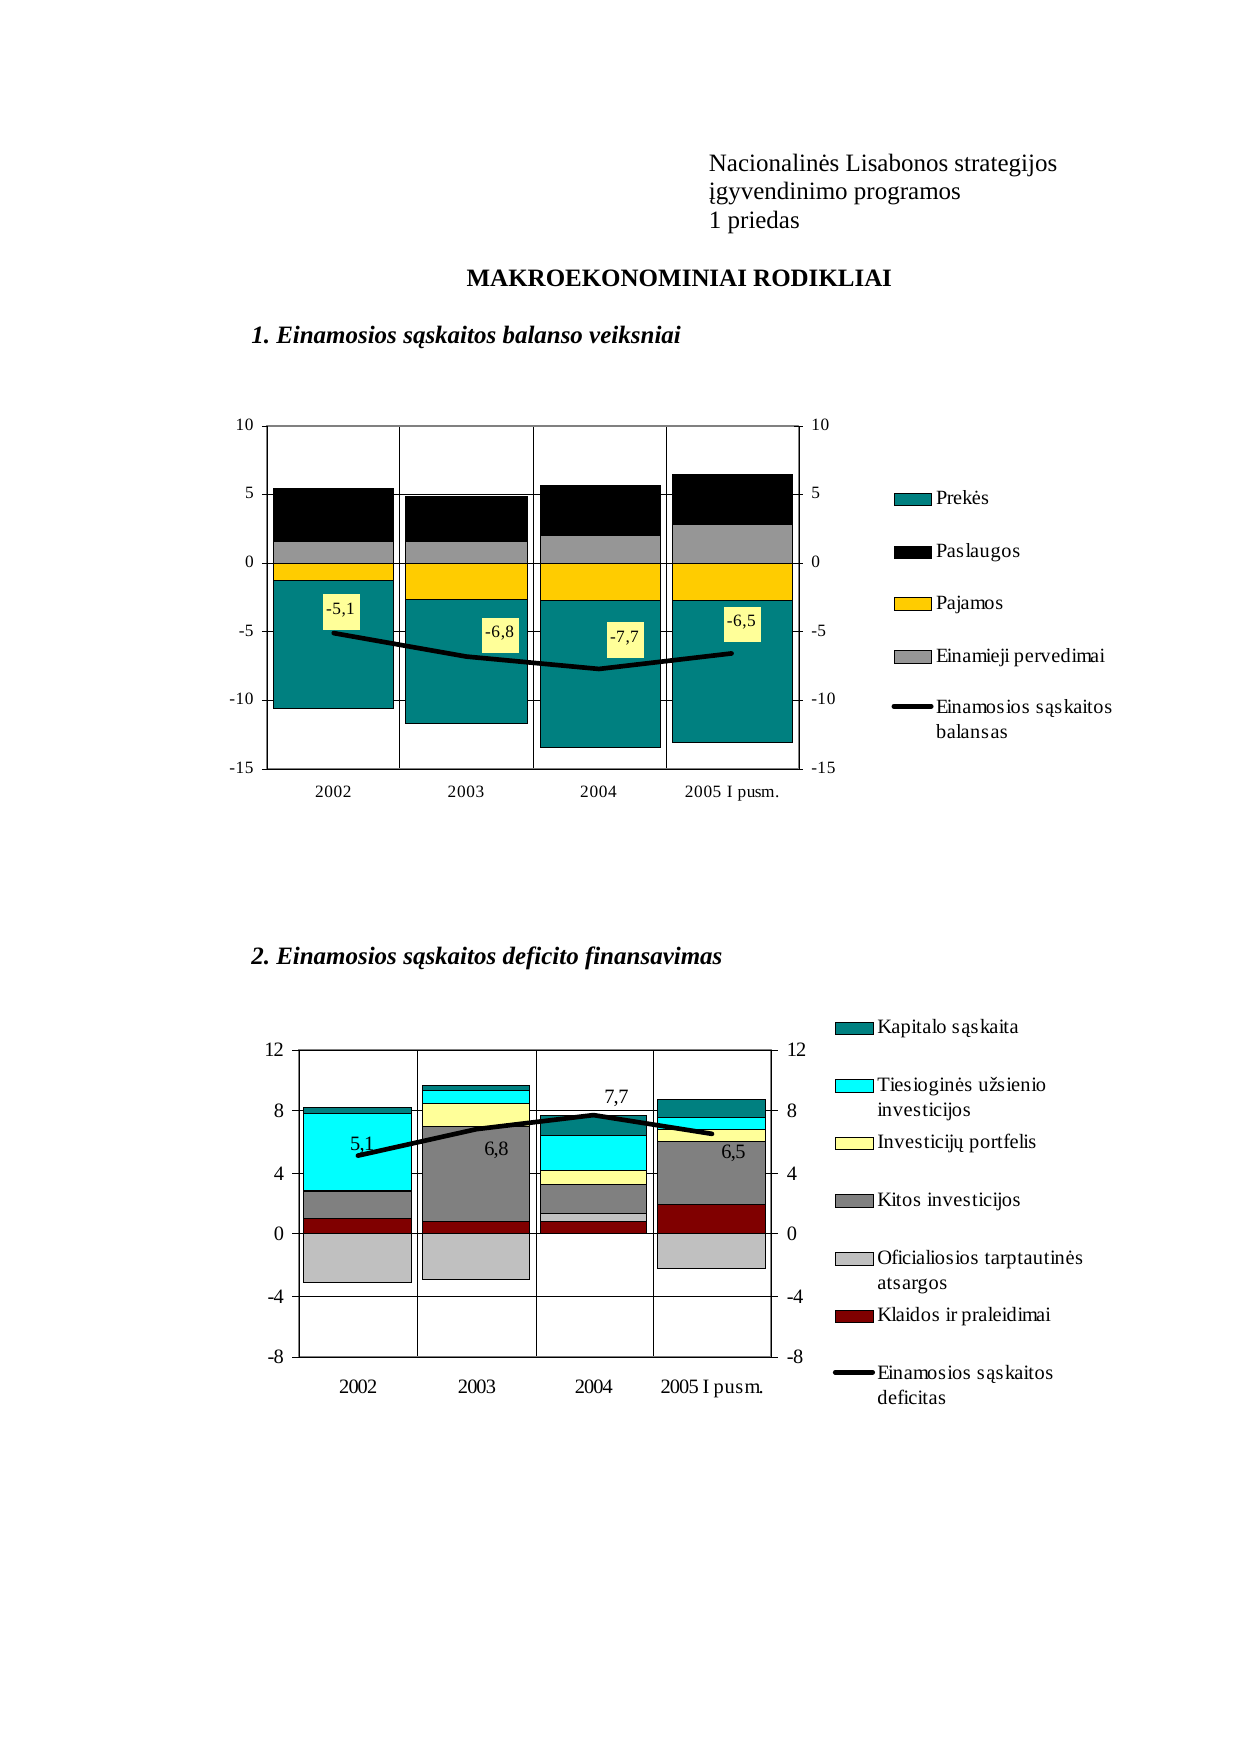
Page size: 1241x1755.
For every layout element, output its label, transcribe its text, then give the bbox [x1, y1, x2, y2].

text 1. Einamosios sąskaitos balanso veiksniai [177, 320, 1181, 349]
text Makroekonominiai rodikliai [177, 263, 1181, 291]
text Nacionalinės Lisabonos strategijos [177, 148, 1181, 176]
text 1 priedas [177, 205, 1181, 234]
text 2. Einamosios sąskaitos deficito finansavimas [177, 941, 1181, 969]
text įgyvendinimo programos [177, 176, 1181, 205]
